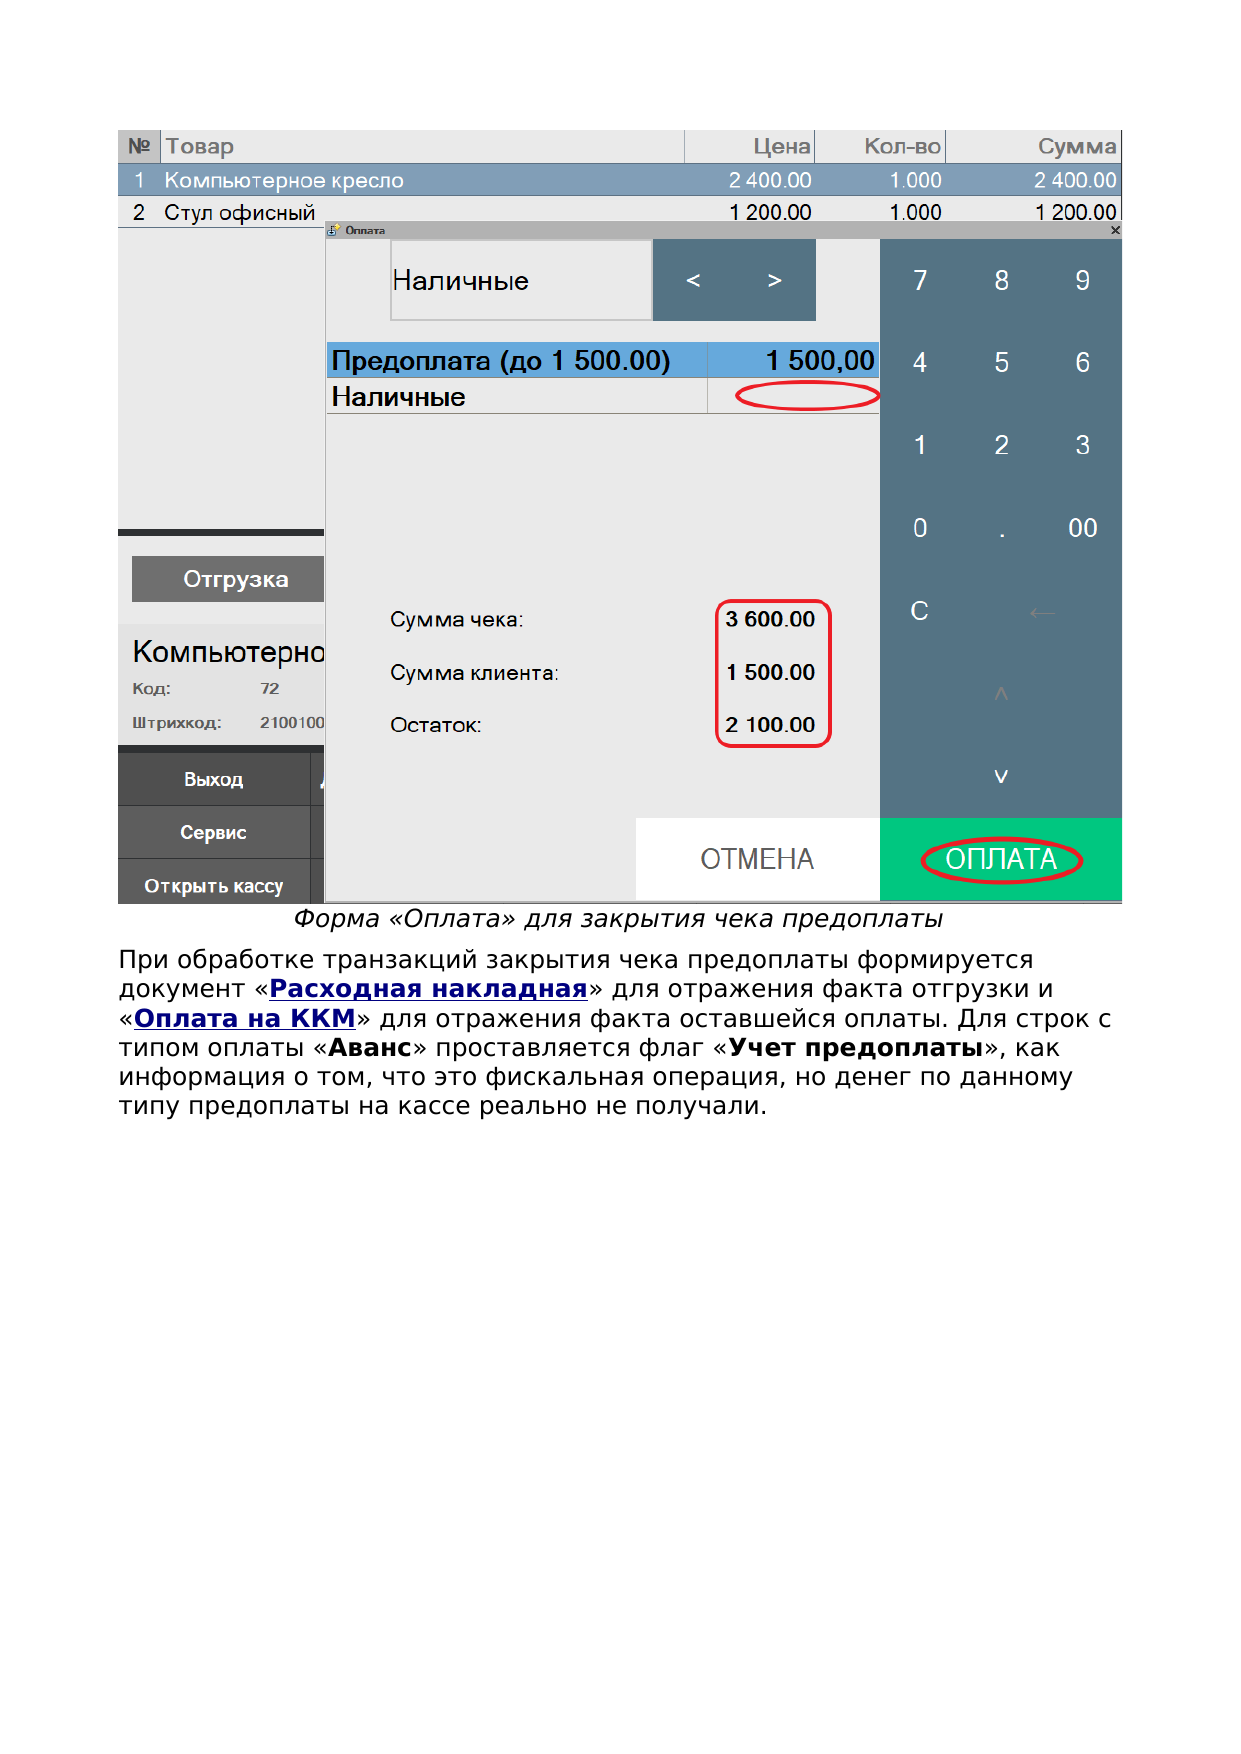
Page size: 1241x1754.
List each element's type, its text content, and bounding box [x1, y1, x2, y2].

text При обработке транзакций закрытия чека предоплаты формируется документ «Расходная накладная» для отражения факта отгрузки и «Оплата на ККМ» для отражения факта оставшейся оплаты. Для строк с типом оплаты «Аванс» проставляется флаг «Учет предоплаты», как информация о том, что это фискальная операция, но денег по данному типу предоплаты на кассе реально не получали. [118, 945, 1122, 1120]
picture [118, 130, 1123, 904]
text [118, 118, 1122, 130]
text Форма «Оплата» для закрытия чека предоплаты [118, 904, 1122, 933]
